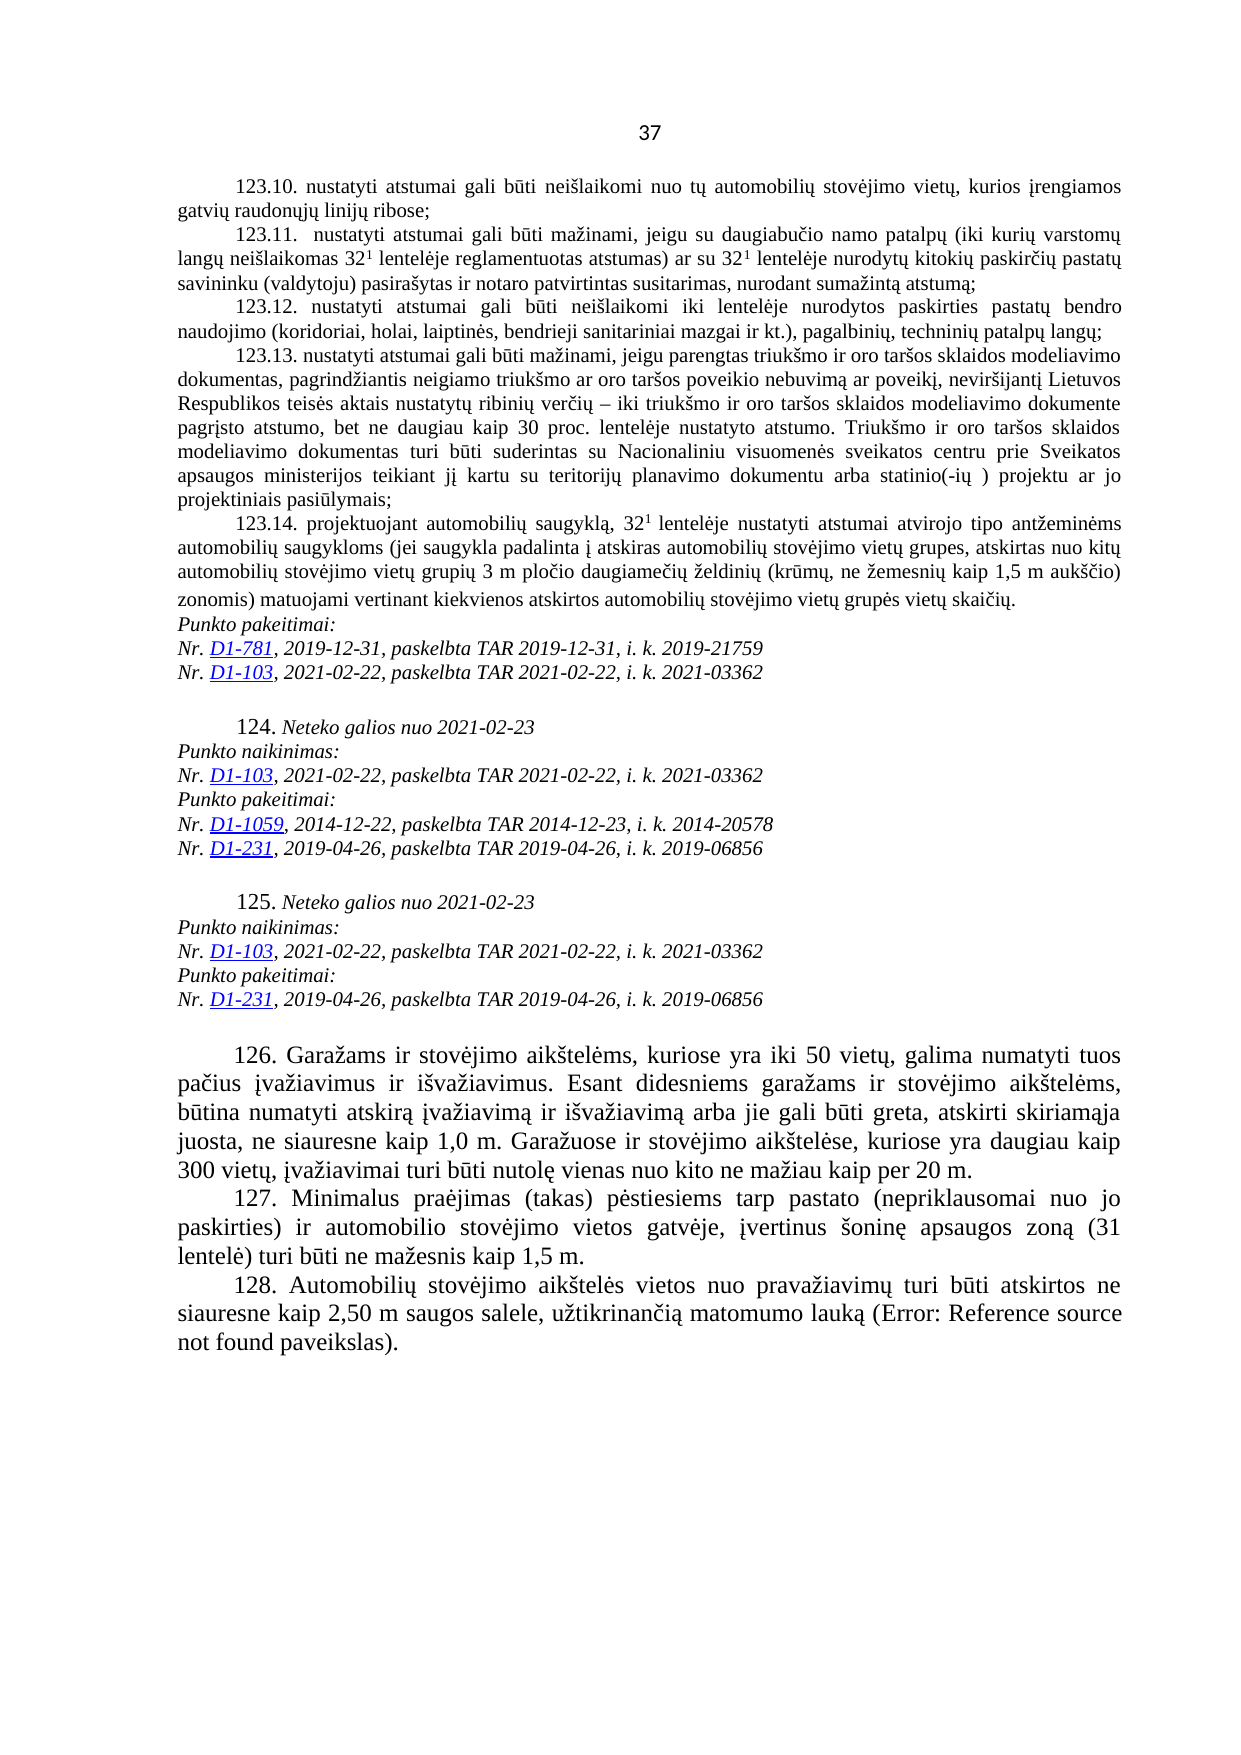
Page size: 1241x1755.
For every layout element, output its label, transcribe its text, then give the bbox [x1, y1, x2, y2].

text 123.10. nustatyti atstumai gali būti neišlaikomi nuo tų automobilių stovėjimo vietų, kurios įrengiamos gatvių raudonųjų linijų ribose; [177, 174, 1122, 222]
text 123.12. nustatyti atstumai gali būti neišlaikomi iki lentelėje nurodytos paskirties pastatų bendro naudojimo (koridoriai, holai, laiptinės, bendrieji sanitariniai mazgai ir kt.), pagalbinių, techninių patalpų langų; [177, 294, 1122, 343]
text Nr. D1-1059, 2014-12-22, paskelbta TAR 2014-12-23, i. k. 2014-20578 [177, 811, 1122, 836]
text 125. Neteko galios nuo 2021-02-23 [177, 888, 1122, 915]
text Punkto pakeitimai: [177, 787, 1122, 811]
text Nr. D1-231, 2019-04-26, paskelbta TAR 2019-04-26, i. k. 2019-06856 [177, 987, 1122, 1011]
text Punkto naikinimas: [177, 915, 1122, 939]
text 127. Minimalus praėjimas (takas) pėstiesiems tarp pastato (nepriklausomai nuo jo paskirties) ir automobilio stovėjimo vietos gatvėje, įvertinus šoninę apsaugos zoną (31 lentelė) turi būti ne mažesnis kaip 1,5 m. [177, 1183, 1122, 1270]
text Nr. D1-103, 2021-02-22, paskelbta TAR 2021-02-22, i. k. 2021-03362 [177, 939, 1122, 963]
text 128. Automobilių stovėjimo aikštelės vietos nuo pravažiavimų turi būti atskirtos ne siauresne kaip 2,50 m saugos salele, užtikrinančią matomumo lauką (14 paveikslas). [177, 1270, 1122, 1356]
text Punkto naikinimas: [177, 739, 1122, 763]
text Nr. D1-103, 2021-02-22, paskelbta TAR 2021-02-22, i. k. 2021-03362 [177, 660, 1122, 684]
text Nr. D1-781, 2019-12-31, paskelbta TAR 2019-12-31, i. k. 2019-21759 [177, 636, 1122, 660]
text 124. Neteko galios nuo 2021-02-23 [177, 713, 1122, 739]
text 123.14. projektuojant automobilių saugyklą, 321 lentelėje nustatyti atstumai atvirojo tipo antžeminėms automobilių saugykloms (jei saugykla padalinta į atskiras automobilių stovėjimo vietų grupes, atskirtas nuo kitų automobilių stovėjimo vietų grupių 3 m pločio daugiamečių želdinių (krūmų, ne žemesnių kaip 1,5 m aukščio) zonomis) matuojami vertinant kiekvienos atskirtos automobilių stovėjimo vietų grupės vietų skaičių. [177, 511, 1122, 612]
text 126. Garažams ir stovėjimo aikštelėms, kuriose yra iki 50 vietų, galima numatyti tuos pačius įvažiavimus ir išvažiavimus. Esant didesniems garažams ir stovėjimo aikštelėms, būtina numatyti atskirą įvažiavimą ir išvažiavimą arba jie gali būti greta, atskirti skiriamąja juosta, ne siauresne kaip 1,0 m. Garažuose ir stovėjimo aikštelėse, kuriose yra daugiau kaip 300 vietų, įvažiavimai turi būti nutolę vienas nuo kito ne mažiau kaip per 20 m. [177, 1040, 1122, 1183]
text Nr. D1-103, 2021-02-22, paskelbta TAR 2021-02-22, i. k. 2021-03362 [177, 763, 1122, 787]
text 123.11. nustatyti atstumai gali būti mažinami, jeigu su daugiabučio namo patalpų (iki kurių varstomų langų neišlaikomas 321 lentelėje reglamentuotas atstumas) ar su 321 lentelėje nurodytų kitokių paskirčių pastatų savininku (valdytoju) pasirašytas ir notaro patvirtintas susitarimas, nurodant sumažintą atstumą; [177, 222, 1122, 294]
text Punkto pakeitimai: [177, 612, 1122, 636]
text Punkto pakeitimai: [177, 963, 1122, 987]
text 123.13. nustatyti atstumai gali būti mažinami, jeigu parengtas triukšmo ir oro taršos sklaidos modeliavimo dokumentas, pagrindžiantis neigiamo triukšmo ar oro taršos poveikio nebuvimą ar poveikį, neviršijantį Lietuvos Respublikos teisės aktais nustatytų ribinių verčių – iki triukšmo ir oro taršos sklaidos modeliavimo dokumente pagrįsto atstumo, bet ne daugiau kaip 30 proc. lentelėje nustatyto atstumo. Triukšmo ir oro taršos sklaidos modeliavimo dokumentas turi būti suderintas su Nacionaliniu visuomenės sveikatos centru prie Sveikatos apsaugos ministerijos teikiant jį kartu su teritorijų planavimo dokumentu arba statinio(-ių ) projektu ar jo projektiniais pasiūlymais; [177, 343, 1122, 511]
text Nr. D1-231, 2019-04-26, paskelbta TAR 2019-04-26, i. k. 2019-06856 [177, 836, 1122, 859]
